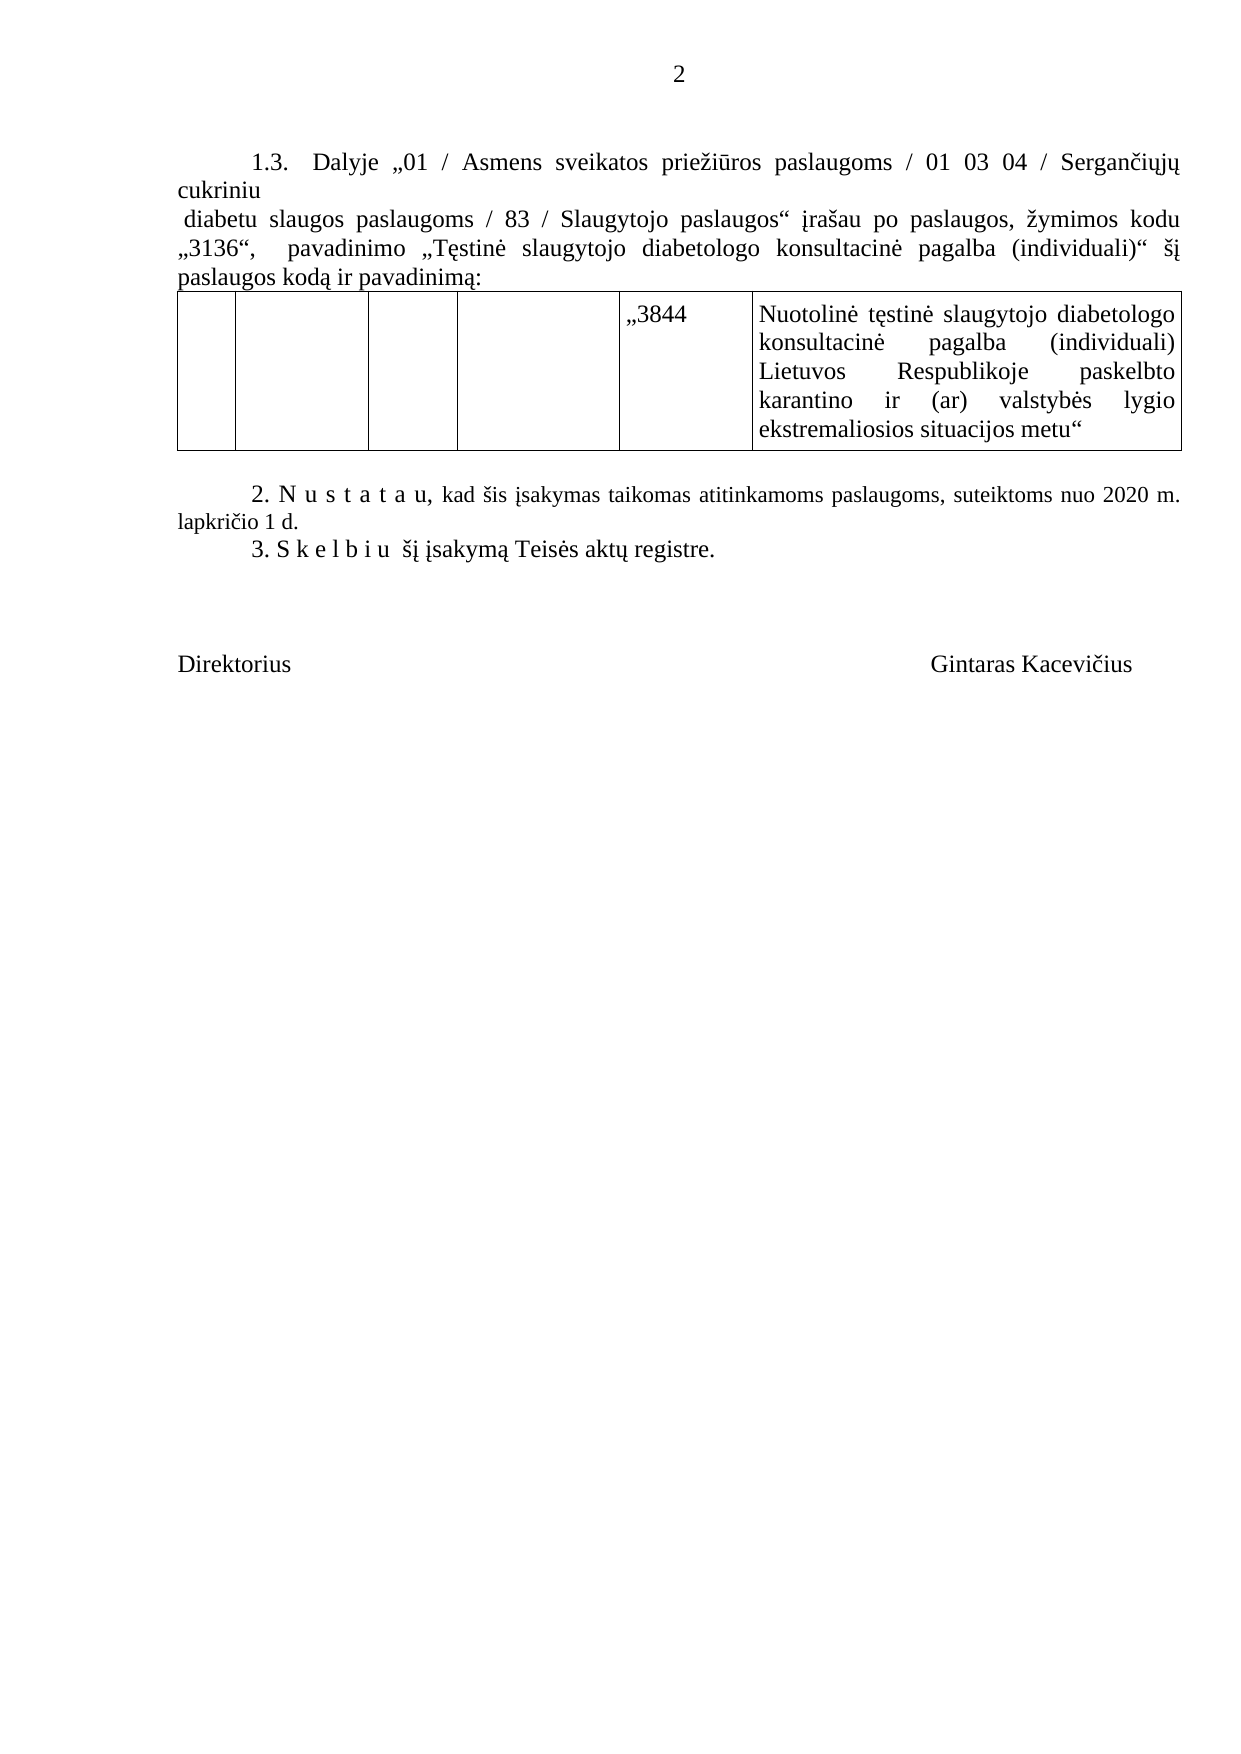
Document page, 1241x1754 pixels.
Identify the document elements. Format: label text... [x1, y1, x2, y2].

text 3. S k e l b i u šį įsakymą Teisės aktų registre. [177, 534, 1181, 563]
table_header [236, 292, 368, 449]
table_header „3844 [620, 292, 752, 449]
table_header [369, 292, 457, 449]
text Direktorius Gintaras Kacevičius [177, 649, 1181, 678]
table_header [458, 292, 619, 449]
table_header Nuotolinė tęstinė slaugytojo diabetologo konsultacinė pagalba (individuali) Lietuvos Respublikoje paskelbto karantino ir (ar) valstybės lygio ekstremaliosios situacijos metu“ [753, 292, 1181, 449]
table_header [178, 292, 235, 449]
text diabetu slaugos paslaugoms / 83 / Slaugytojo paslaugos“ įrašau po paslaugos, žymimos kodu „3136“, pavadinimo „Tęstinė slaugytojo diabetologo konsultacinė pagalba (individuali)“ šį paslaugos kodą ir pavadinimą: [177, 204, 1181, 291]
text 1.3. Dalyje „01 / Asmens sveikatos priežiūros paslaugoms / 01 03 04 / Sergančiųjų cukriniu [177, 147, 1181, 204]
text 2. N u s t a t a u, kad šis įsakymas taikomas atitinkamoms paslaugoms, suteiktoms nuo 2020 m. lapkričio 1 d. [177, 479, 1181, 534]
